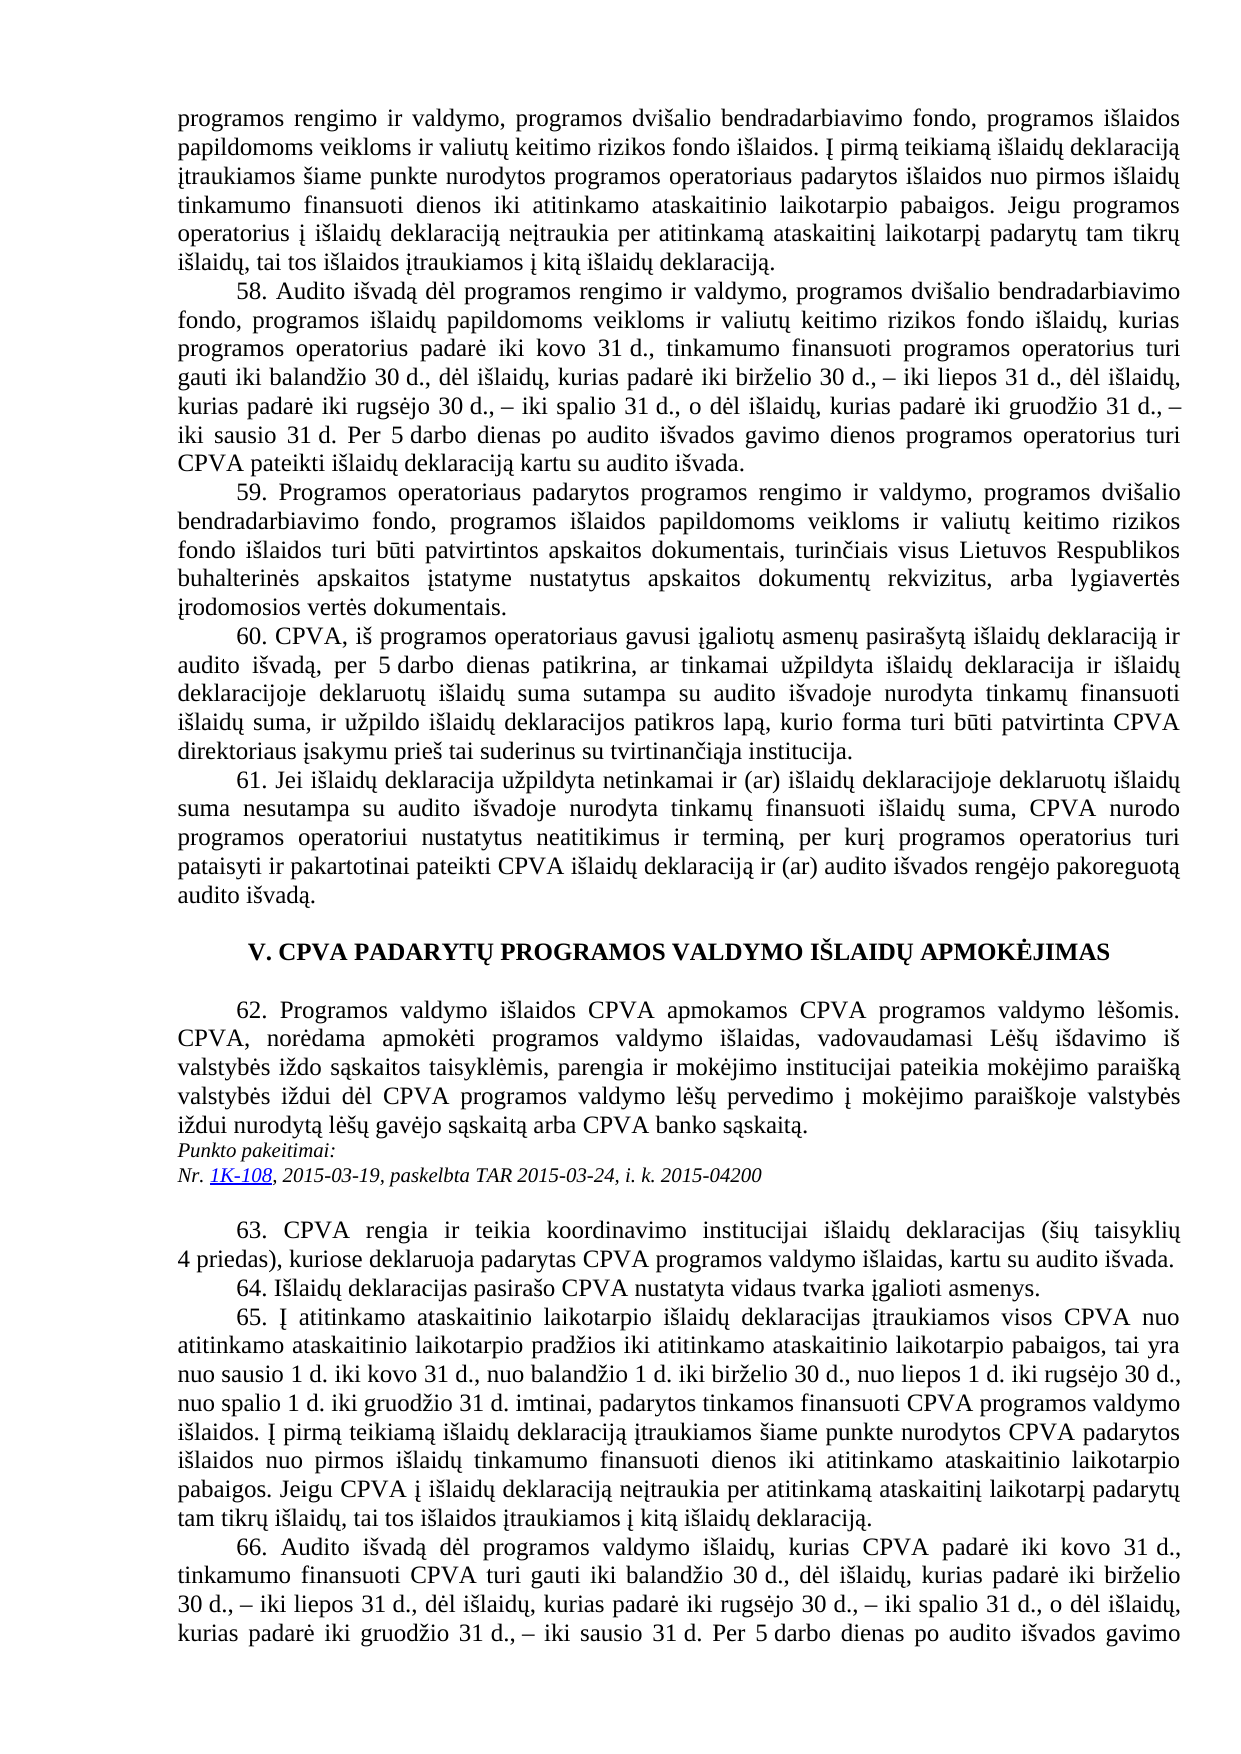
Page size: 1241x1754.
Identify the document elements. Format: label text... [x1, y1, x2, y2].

text Punkto pakeitimai: [177, 1138, 1181, 1162]
text 62. Programos valdymo išlaidos CPVA apmokamos CPVA programos valdymo lėšomis. CPVA, norėdama apmokėti programos valdymo išlaidas, vadovaudamasi Lėšų išdavimo iš valstybės iždo sąskaitos taisyklėmis, parengia ir mokėjimo institucijai pateikia mokėjimo paraišką valstybės iždui dėl CPVA programos valdymo lėšų pervedimo į mokėjimo paraiškoje valstybės iždui nurodytą lėšų gavėjo sąskaitą arba CPVA banko sąskaitą. [177, 995, 1181, 1138]
text V. CPVA PADARYTŲ PROGRAMOS VALDYMO IŠLAIDŲ APMOKĖJIMAS [177, 937, 1181, 966]
text 64. Išlaidų deklaracijas pasirašo CPVA nustatyta vidaus tvarka įgalioti asmenys. [177, 1273, 1181, 1302]
text 63. CPVA rengia ir teikia koordinavimo institucijai išlaidų deklaracijas (šių taisyklių 4 priedas), kuriose deklaruoja padarytas CPVA programos valdymo išlaidas, kartu su audito išvada. [177, 1215, 1181, 1273]
text 58. Audito išvadą dėl programos rengimo ir valdymo, programos dvišalio bendradarbiavimo fondo, programos išlaidų papildomoms veikloms ir valiutų keitimo rizikos fondo išlaidų, kurias programos operatorius padarė iki kovo 31 d., tinkamumo finansuoti programos operatorius turi gauti iki balandžio 30 d., dėl išlaidų, kurias padarė iki birželio 30 d., – iki liepos 31 d., dėl išlaidų, kurias padarė iki rugsėjo 30 d., – iki spalio 31 d., o dėl išlaidų, kurias padarė iki gruodžio 31 d., – iki sausio 31 d. Per 5 darbo dienas po audito išvados gavimo dienos programos operatorius turi CPVA pateikti išlaidų deklaraciją kartu su audito išvada. [177, 276, 1181, 477]
text 66. Audito išvadą dėl programos valdymo išlaidų, kurias CPVA padarė iki kovo 31 d., tinkamumo finansuoti CPVA turi gauti iki balandžio 30 d., dėl išlaidų, kurias padarė iki birželio 30 d., – iki liepos 31 d., dėl išlaidų, kurias padarė iki rugsėjo 30 d., – iki spalio 31 d., o dėl išlaidų, kurias padarė iki gruodžio 31 d., – iki sausio 31 d. Per 5 darbo dienas po audito išvados gavimo [177, 1532, 1181, 1647]
text 65. Į atitinkamo ataskaitinio laikotarpio išlaidų deklaracijas įtraukiamos visos CPVA nuo atitinkamo ataskaitinio laikotarpio pradžios iki atitinkamo ataskaitinio laikotarpio pabaigos, tai yra nuo sausio 1 d. iki kovo 31 d., nuo balandžio 1 d. iki birželio 30 d., nuo liepos 1 d. iki rugsėjo 30 d., nuo spalio 1 d. iki gruodžio 31 d. imtinai, padarytos tinkamos finansuoti CPVA programos valdymo išlaidos. Į pirmą teikiamą išlaidų deklaraciją įtraukiamos šiame punkte nurodytos CPVA padarytos išlaidos nuo pirmos išlaidų tinkamumo finansuoti dienos iki atitinkamo ataskaitinio laikotarpio pabaigos. Jeigu CPVA į išlaidų deklaraciją neįtraukia per atitinkamą ataskaitinį laikotarpį padarytų tam tikrų išlaidų, tai tos išlaidos įtraukiamos į kitą išlaidų deklaraciją. [177, 1302, 1181, 1532]
text 59. Programos operatoriaus padarytos programos rengimo ir valdymo, programos dvišalio bendradarbiavimo fondo, programos išlaidos papildomoms veikloms ir valiutų keitimo rizikos fondo išlaidos turi būti patvirtintos apskaitos dokumentais, turinčiais visus Lietuvos Respublikos buhalterinės apskaitos įstatyme nustatytus apskaitos dokumentų rekvizitus, arba lygiavertės įrodomosios vertės dokumentais. [177, 477, 1181, 621]
text 60. CPVA, iš programos operatoriaus gavusi įgaliotų asmenų pasirašytą išlaidų deklaraciją ir audito išvadą, per 5 darbo dienas patikrina, ar tinkamai užpildyta išlaidų deklaracija ir išlaidų deklaracijoje deklaruotų išlaidų suma sutampa su audito išvadoje nurodyta tinkamų finansuoti išlaidų suma, ir užpildo išlaidų deklaracijos patikros lapą, kurio forma turi būti patvirtinta CPVA direktoriaus įsakymu prieš tai suderinus su tvirtinančiąja institucija. [177, 621, 1181, 765]
text Nr. 1K-108, 2015-03-19, paskelbta TAR 2015-03-24, i. k. 2015-04200 [177, 1162, 1181, 1187]
text 61. Jei išlaidų deklaracija užpildyta netinkamai ir (ar) išlaidų deklaracijoje deklaruotų išlaidų suma nesutampa su audito išvadoje nurodyta tinkamų finansuoti išlaidų suma, CPVA nurodo programos operatoriui nustatytus neatitikimus ir terminą, per kurį programos operatorius turi pataisyti ir pakartotinai pateikti CPVA išlaidų deklaraciją ir (ar) audito išvados rengėjo pakoreguotą audito išvadą. [177, 765, 1181, 908]
text programos rengimo ir valdymo, programos dvišalio bendradarbiavimo fondo, programos išlaidos papildomoms veikloms ir valiutų keitimo rizikos fondo išlaidos. Į pirmą teikiamą išlaidų deklaraciją įtraukiamos šiame punkte nurodytos programos operatoriaus padarytos išlaidos nuo pirmos išlaidų tinkamumo finansuoti dienos iki atitinkamo ataskaitinio laikotarpio pabaigos. Jeigu programos operatorius į išlaidų deklaraciją neįtraukia per atitinkamą ataskaitinį laikotarpį padarytų tam tikrų išlaidų, tai tos išlaidos įtraukiamos į kitą išlaidų deklaraciją. [177, 103, 1181, 276]
